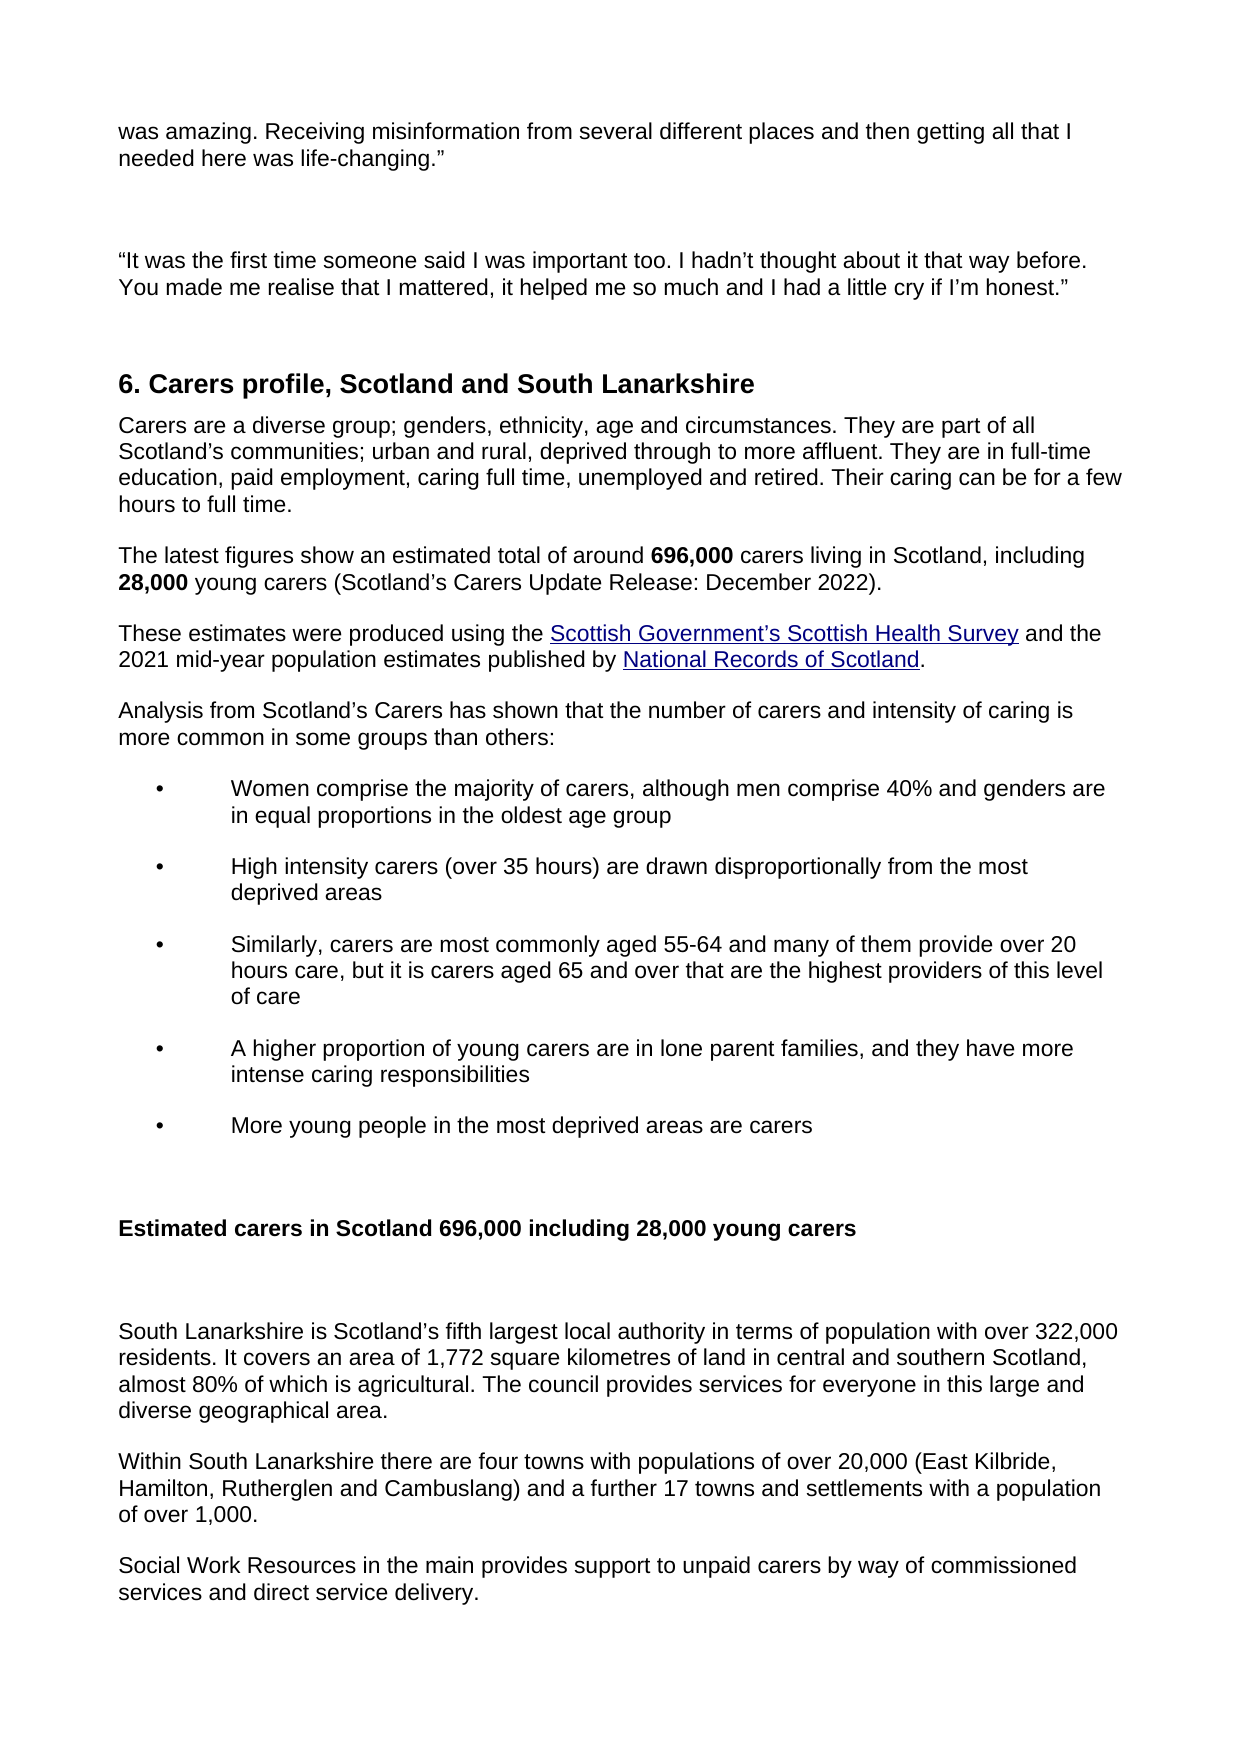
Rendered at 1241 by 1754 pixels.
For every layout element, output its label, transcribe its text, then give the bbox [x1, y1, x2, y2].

list Women comprise the majority of carers, although men comprise 40% and genders are in equal proportions in the oldest age group [156, 775, 1122, 828]
list More young people in the most deprived areas are carers [156, 1112, 1122, 1139]
text Estimated carers in Scotland 696,000 including 28,000 young carers [118, 1215, 1122, 1241]
text South Lanarkshire is Scotland’s fifth largest local authority in terms of population with over 322,000 residents. It covers an area of 1,772 square kilometres of land in central and southern Scotland, almost 80% of which is agricultural. The council provides services for everyone in this large and diverse geographical area. [118, 1318, 1122, 1423]
text These estimates were produced using the Scottish Government’s Scottish Health Survey and the 2021 mid-year population estimates published by National Records of Scotland. [118, 620, 1122, 672]
list High intensity carers (over 35 hours) are drawn disproportionally from the most deprived areas [156, 853, 1122, 906]
text Analysis from Scotland’s Carers has shown that the number of carers and intensity of caring is more common in some groups than others: [118, 697, 1122, 750]
text “It was the first time someone said I was important too. I hadn’t thought about it that way before. You made me realise that I mattered, it helped me so much and I had a little cry if I’m honest.” [118, 247, 1122, 300]
text was amazing. Receiving misinformation from several different places and then getting all that I needed here was life-changing.” [118, 118, 1122, 171]
subtitle 6. Carers profile, Scotland and South Lanarkshire [118, 368, 1122, 399]
list Similarly, carers are most commonly aged 55-64 and many of them provide over 20 hours care, but it is carers aged 65 and over that are the highest providers of this level of care [156, 931, 1122, 1010]
text Social Work Resources in the main provides support to unpaid carers by way of commissioned services and direct service delivery. [118, 1552, 1122, 1605]
list A higher proportion of young carers are in lone parent families, and they have more intense caring responsibilities [156, 1035, 1122, 1087]
text Within South Lanarkshire there are four towns with populations of over 20,000 (East Kilbride, Hamilton, Rutherglen and Cambuslang) and a further 17 towns and settlements with a population of over 1,000. [118, 1448, 1122, 1527]
text Carers are a diverse group; genders, ethnicity, age and circumstances. They are part of all Scotland’s communities; urban and rural, deprived through to more affluent. They are in full-time education, paid employment, caring full time, unemployed and retired. Their caring can be for a few hours to full time. [118, 412, 1122, 517]
text The latest figures show an estimated total of around 696,000 carers living in Scotland, including 28,000 young carers (Scotland’s Carers Update Release: December 2022). [118, 542, 1122, 595]
